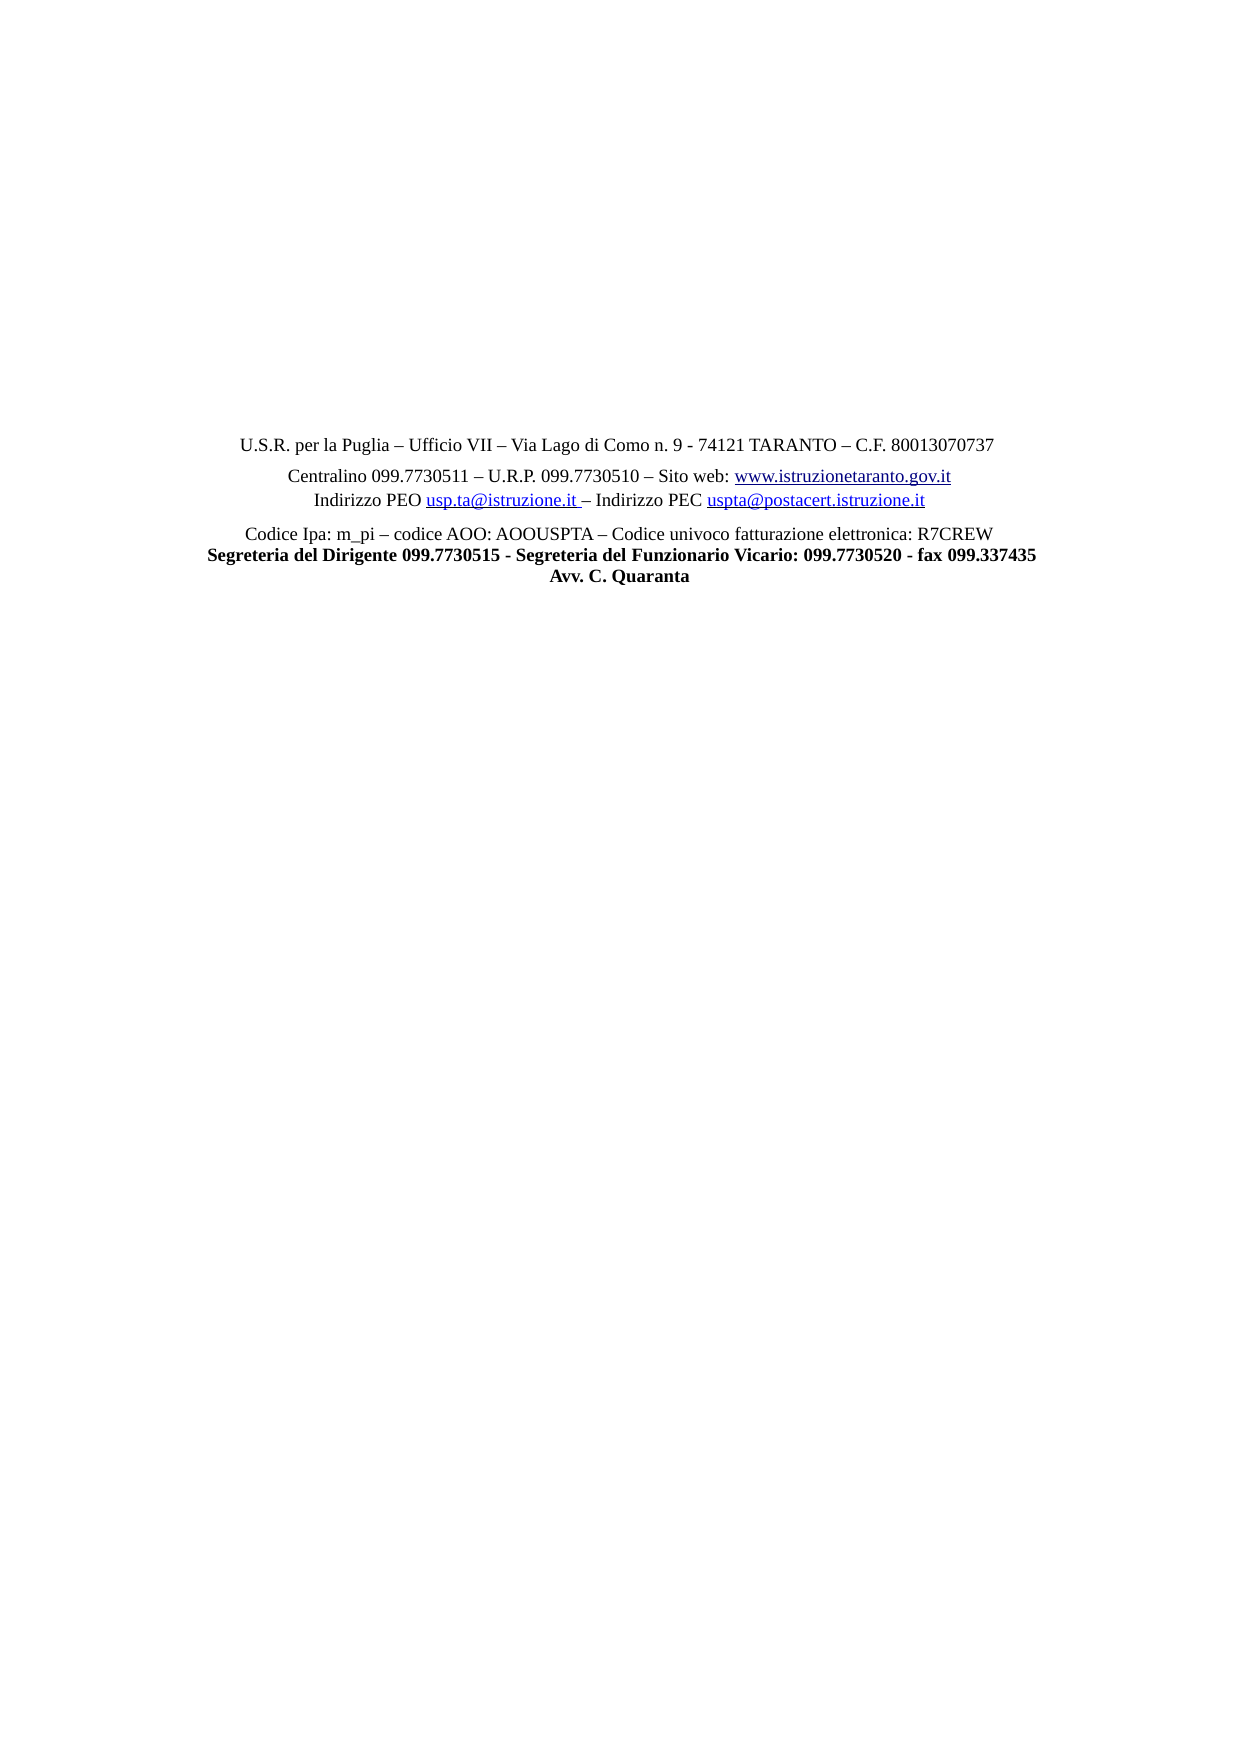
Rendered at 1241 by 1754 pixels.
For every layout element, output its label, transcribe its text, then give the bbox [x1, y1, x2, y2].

text U.S.R. per la Puglia – Ufficio VII – Via Lago di Como n. 9 - 74121 TARANTO – C.F. 80013070737 [118, 434, 1122, 456]
text Indirizzo PEO usp.ta@istruzione.it – Indirizzo PEC uspta@postacert.istruzione.it [15, 487, 1224, 511]
text Centralino 099.7730511 – U.R.P. 099.7730510 – Sito web: www.istruzionetaranto.gov.it [15, 465, 1224, 487]
text Segreteria del Dirigente 099.7730515 - Segreteria del Funzionario Vicario: 099.7730520 - fax 099.337435 [15, 545, 1224, 566]
text Codice Ipa: m_pi – codice AOO: AOOUSPTA – Codice univoco fatturazione elettronica: R7CREW [15, 524, 1224, 544]
text Avv. C. Quaranta [15, 566, 1224, 587]
